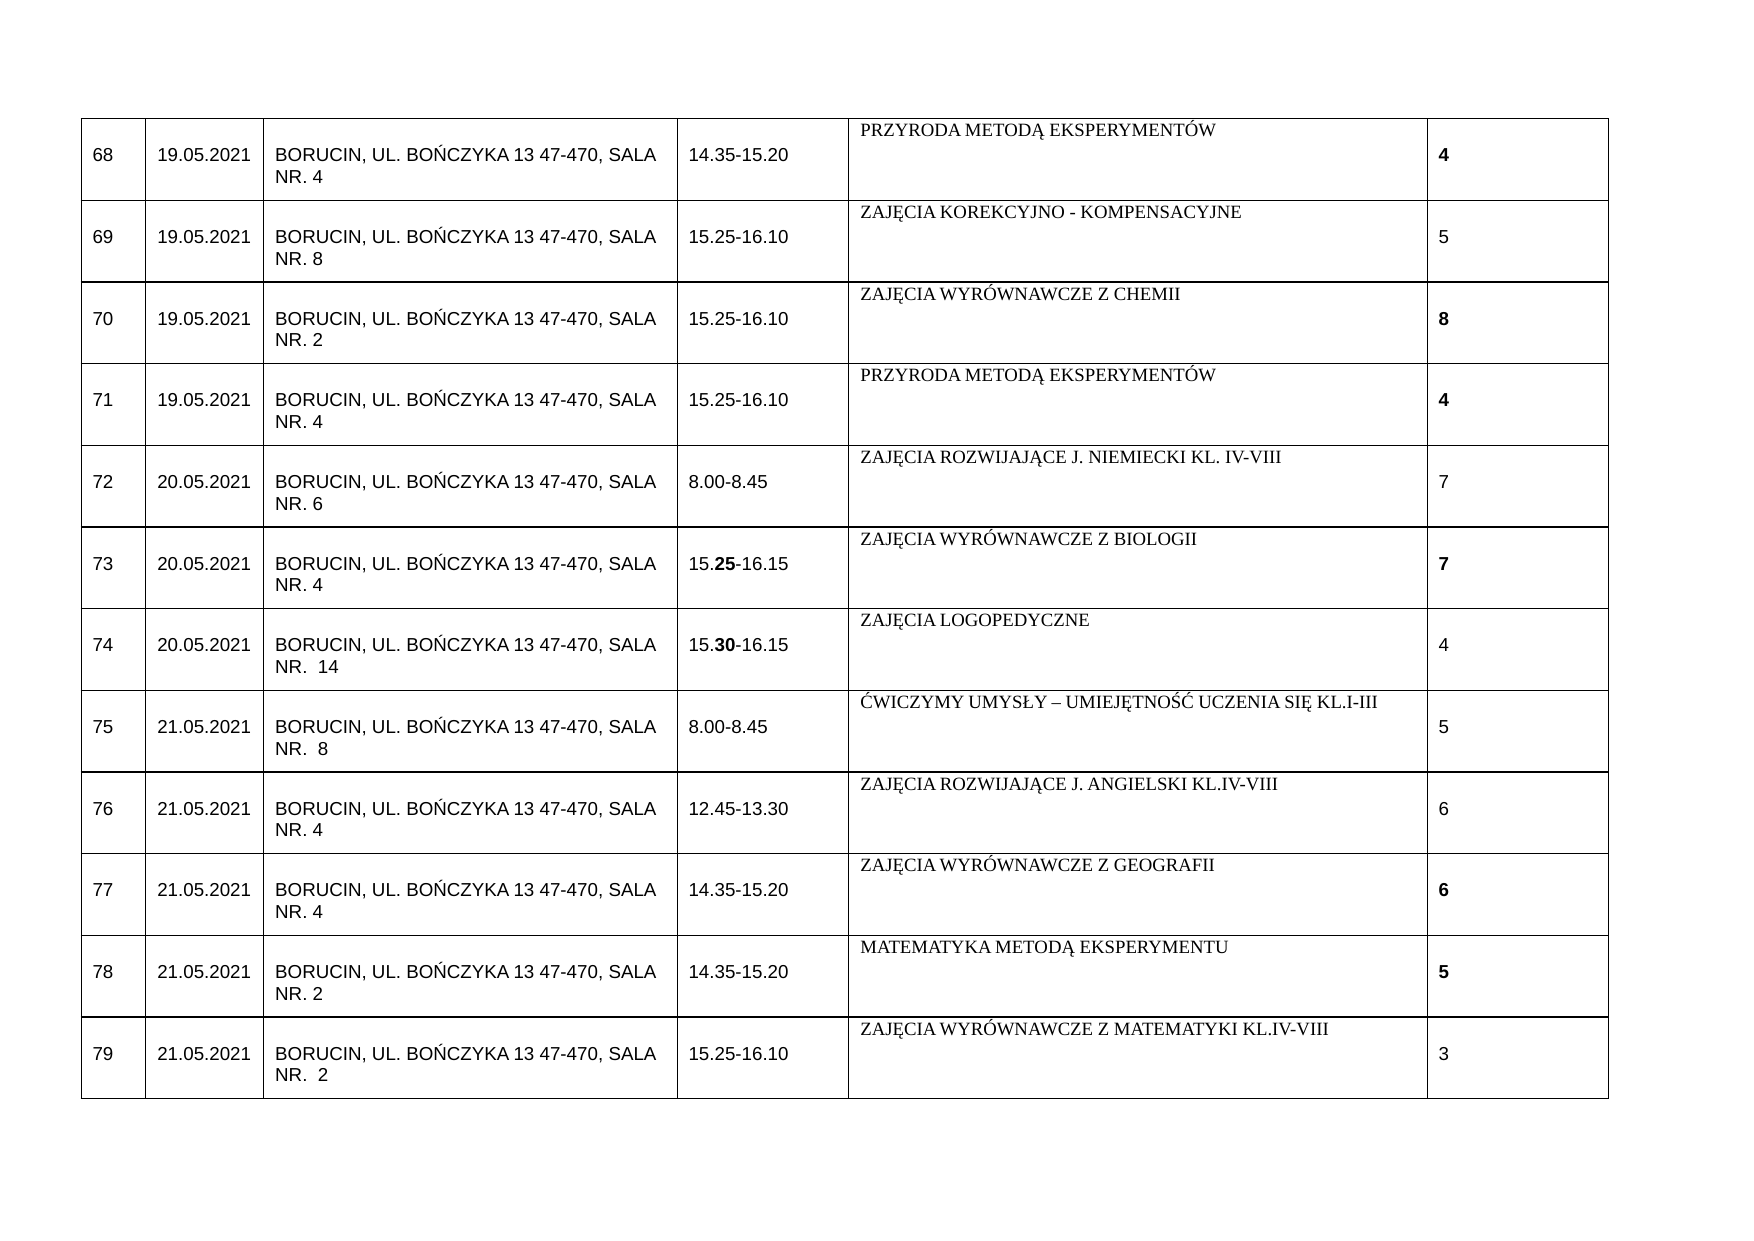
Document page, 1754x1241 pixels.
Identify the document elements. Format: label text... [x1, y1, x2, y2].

table_cell 21.05.2021 [146, 854, 263, 935]
table_cell 20.05.2021 [146, 528, 263, 608]
table_cell PRZYRODA METODĄ EKSPERYMENTÓW [849, 119, 1427, 200]
table_cell 15.25-16.10 [678, 283, 848, 363]
table_cell 21.05.2021 [146, 773, 263, 853]
table_cell 7 [1428, 528, 1608, 608]
table_cell 4 [1428, 609, 1608, 690]
table_cell BORUCIN, UL. BOŃCZYKA 13 47-470, SALA NR. 14 [264, 609, 677, 690]
table_cell ZAJĘCIA LOGOPEDYCZNE [849, 609, 1427, 690]
table_cell 6 [1428, 854, 1608, 935]
table_cell BORUCIN, UL. BOŃCZYKA 13 47-470, SALA NR. 4 [264, 854, 677, 935]
table_cell 14.35-15.20 [678, 936, 848, 1016]
table_cell 70 [82, 283, 145, 363]
table_cell 5 [1428, 201, 1608, 281]
table_cell 21.05.2021 [146, 691, 263, 771]
table_cell BORUCIN, UL. BOŃCZYKA 13 47-470, SALA NR. 8 [264, 691, 677, 771]
table_cell ZAJĘCIA WYRÓWNAWCZE Z MATEMATYKI KL.IV-VIII [849, 1018, 1427, 1098]
table_cell 8 [1428, 283, 1608, 363]
table_cell 21.05.2021 [146, 936, 263, 1016]
table_cell ZAJĘCIA KOREKCYJNO - KOMPENSACYJNE [849, 201, 1427, 281]
table_cell BORUCIN, UL. BOŃCZYKA 13 47-470, SALA NR. 6 [264, 446, 677, 526]
table_cell 74 [82, 609, 145, 690]
table_cell 14.35-15.20 [678, 119, 848, 200]
table_cell 73 [82, 528, 145, 608]
table_cell 68 [82, 119, 145, 200]
table_cell MATEMATYKA METODĄ EKSPERYMENTU [849, 936, 1427, 1016]
table_cell BORUCIN, UL. BOŃCZYKA 13 47-470, SALA NR. 4 [264, 773, 677, 853]
table_cell 7 [1428, 446, 1608, 526]
table_cell 20.05.2021 [146, 609, 263, 690]
table_cell ĆWICZYMY UMYSŁY – UMIEJĘTNOŚĆ UCZENIA SIĘ KL.I-III [849, 691, 1427, 771]
table_cell 19.05.2021 [146, 201, 263, 281]
table_cell 19.05.2021 [146, 283, 263, 363]
table_cell BORUCIN, UL. BOŃCZYKA 13 47-470, SALA NR. 4 [264, 364, 677, 445]
table_cell 6 [1428, 773, 1608, 853]
table_cell 5 [1428, 691, 1608, 771]
table_cell ZAJĘCIA WYRÓWNAWCZE Z GEOGRAFII [849, 854, 1427, 935]
table_cell 21.05.2021 [146, 1018, 263, 1098]
table_cell BORUCIN, UL. BOŃCZYKA 13 47-470, SALA NR. 4 [264, 528, 677, 608]
table_cell 79 [82, 1018, 145, 1098]
table_cell 15.25-16.10 [678, 364, 848, 445]
table_cell 4 [1428, 119, 1608, 200]
table_cell 20.05.2021 [146, 446, 263, 526]
table_cell 4 [1428, 364, 1608, 445]
table_cell 19.05.2021 [146, 364, 263, 445]
table_cell 78 [82, 936, 145, 1016]
table_cell 15.25-16.15 [678, 528, 848, 608]
table_cell 69 [82, 201, 145, 281]
table_cell 5 [1428, 936, 1608, 1016]
table_cell BORUCIN, UL. BOŃCZYKA 13 47-470, SALA NR. 4 [264, 119, 677, 200]
table_cell ZAJĘCIA WYRÓWNAWCZE Z BIOLOGII [849, 528, 1427, 608]
table_cell ZAJĘCIA WYRÓWNAWCZE Z CHEMII [849, 283, 1427, 363]
table_cell BORUCIN, UL. BOŃCZYKA 13 47-470, SALA NR. 2 [264, 936, 677, 1016]
table_cell 77 [82, 854, 145, 935]
table_cell 76 [82, 773, 145, 853]
table_cell BORUCIN, UL. BOŃCZYKA 13 47-470, SALA NR. 2 [264, 283, 677, 363]
table_cell 12.45-13.30 [678, 773, 848, 853]
table_cell 72 [82, 446, 145, 526]
table_cell 15.25-16.10 [678, 201, 848, 281]
table_cell ZAJĘCIA ROZWIJAJĄCE J. ANGIELSKI KL.IV-VIII [849, 773, 1427, 853]
table_cell 15.25-16.10 [678, 1018, 848, 1098]
table_cell ZAJĘCIA ROZWIJAJĄCE J. NIEMIECKI KL. IV-VIII [849, 446, 1427, 526]
table_cell 75 [82, 691, 145, 771]
table_cell 19.05.2021 [146, 119, 263, 200]
table_cell 3 [1428, 1018, 1608, 1098]
table_cell 15.30-16.15 [678, 609, 848, 690]
table_cell PRZYRODA METODĄ EKSPERYMENTÓW [849, 364, 1427, 445]
table_cell 8.00-8.45 [678, 446, 848, 526]
table_cell 8.00-8.45 [678, 691, 848, 771]
table_cell 71 [82, 364, 145, 445]
table_cell 14.35-15.20 [678, 854, 848, 935]
table_cell BORUCIN, UL. BOŃCZYKA 13 47-470, SALA NR. 8 [264, 201, 677, 281]
table_cell BORUCIN, UL. BOŃCZYKA 13 47-470, SALA NR. 2 [264, 1018, 677, 1098]
